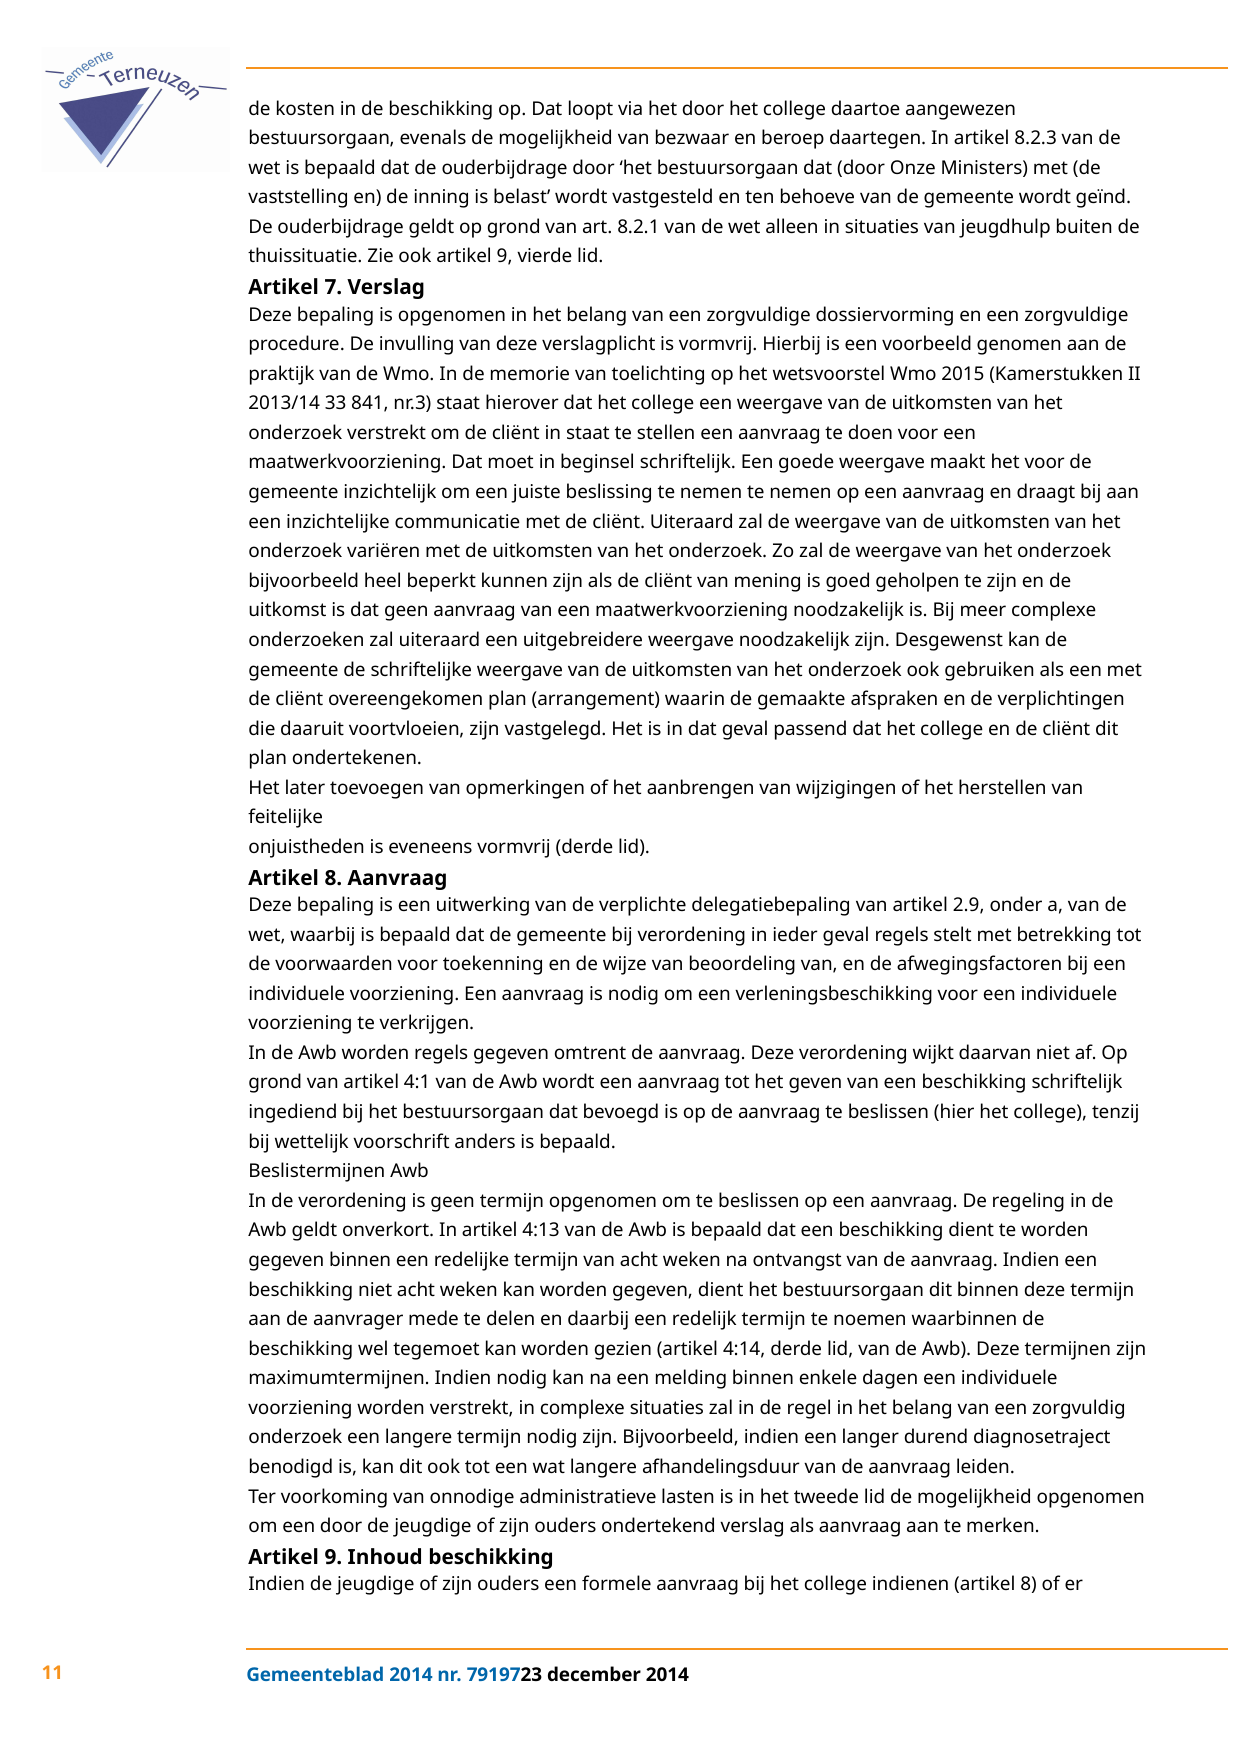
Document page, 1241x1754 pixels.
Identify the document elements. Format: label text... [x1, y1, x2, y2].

text Indien de jeugdige of zijn ouders een formele aanvraag bij het college indienen (artikel 8) of er [248, 1571, 1152, 1596]
text Artikel 8. Aanvraag [248, 863, 1152, 891]
text In de verordening is geen termijn opgenomen om te beslissen op een aanvraag. De regeling in de Awb geldt onverkort. In artikel 4:13 van de Awb is bepaald dat een beschikking dient te worden gegeven binnen een redelijke termijn van acht weken na ontvangst van de aanvraag. Indien een beschikking niet acht weken kan worden gegeven, dient het bestuursorgaan dit binnen deze termijn aan de aanvrager mede te delen en daarbij een redelijk termijn te noemen waarbinnen de beschikking wel tegemoet kan worden gezien (artikel 4:14, derde lid, van de Awb). Deze termijnen zijn maximumtermijnen. Indien nodig kan na een melding binnen enkele dagen een individuele voorziening worden verstrekt, in complexe situaties zal in de regel in het belang van een zorgvuldig onderzoek een langere termijn nodig zijn. Bijvoorbeeld, indien een langer durend diagnosetraject benodigd is, kan dit ook tot een wat langere afhandelingsduur van de aanvraag leiden. [248, 1187, 1152, 1479]
text Deze bepaling is een uitwerking van de verplichte delegatiebepaling van artikel 2.9, onder a, van de wet, waarbij is bepaald dat de gemeente bij verordening in ieder geval regels stelt met betrekking tot de voorwaarden voor toekenning en de wijze van beoordeling van, en de afwegingsfactoren bij een individuele voorziening. Een aanvraag is nodig om een verleningsbeschikking voor een individuele voorziening te verkrijgen. [248, 891, 1152, 1035]
text de kosten in de beschikking op. Dat loopt via het door het college daartoe aangewezen bestuursorgaan, evenals de mogelijkheid van bezwaar en beroep daartegen. In artikel 8.2.3 van de wet is bepaald dat de ouderbijdrage door ‘het bestuursorgaan dat (door Onze Ministers) met (de vaststelling en) de inning is belast’ wordt vastgesteld en ten behoeve van de gemeente wordt geïnd. De ouderbijdrage geldt op grond van art. 8.2.1 van de wet alleen in situaties van jeugdhulp buiten de thuissituatie. Zie ook artikel 9, vierde lid. [248, 95, 1152, 268]
text In de Awb worden regels gegeven omtrent de aanvraag. Deze verordening wijkt daarvan niet af. Op grond van artikel 4:1 van de Awb wordt een aanvraag tot het geven van een beschikking schriftelijk ingediend bij het bestuursorgaan dat bevoegd is op de aanvraag te beslissen (hier het college), tenzij bij wettelijk voorschrift anders is bepaald. [248, 1039, 1152, 1154]
text Artikel 7. Verslag [248, 272, 1152, 301]
text Het later toevoegen van opmerkingen of het aanbrengen van wijzigingen of het herstellen van feitelijke [248, 774, 1152, 829]
text Beslistermijnen Awb [248, 1157, 1152, 1183]
text Deze bepaling is opgenomen in het belang van een zorgvuldige dossiervorming en een zorgvuldige procedure. De invulling van deze verslagplicht is vormvrij. Hierbij is een voorbeeld genomen aan de praktijk van de Wmo. In de memorie van toelichting op het wetsvoorstel Wmo 2015 (Kamerstukken II 2013/14 33 841, nr.3) staat hierover dat het college een weergave van de uitkomsten van het onderzoek verstrekt om de cliënt in staat te stellen een aanvraag te doen voor een maatwerkvoorziening. Dat moet in beginsel schriftelijk. Een goede weergave maakt het voor de gemeente inzichtelijk om een juiste beslissing te nemen te nemen op een aanvraag en draagt bij aan een inzichtelijke communicatie met de cliënt. Uiteraard zal de weergave van de uitkomsten van het onderzoek variëren met de uitkomsten van het onderzoek. Zo zal de weergave van het onderzoek bijvoorbeeld heel beperkt kunnen zijn als de cliënt van mening is goed geholpen te zijn en de uitkomst is dat geen aanvraag van een maatwerkvoorziening noodzakelijk is. Bij meer complexe onderzoeken zal uiteraard een uitgebreidere weergave noodzakelijk zijn. Desgewenst kan de gemeente de schriftelijke weergave van de uitkomsten van het onderzoek ook gebruiken als een met de cliënt overeengekomen plan (arrangement) waarin de gemaakte afspraken en de verplichtingen die daaruit voortvloeien, zijn vastgelegd. Het is in dat geval passend dat het college en de cliënt dit plan ondertekenen. [248, 301, 1152, 770]
text onjuistheden is eveneens vormvrij (derde lid). [248, 833, 1152, 859]
text Artikel 9. Inhoud beschikking [248, 1542, 1152, 1571]
text Ter voorkoming van onnodige administratieve lasten is in het tweede lid de mogelijkheid opgenomen om een door de jeugdige of zijn ouders ondertekend verslag als aanvraag aan te merken. [248, 1483, 1152, 1538]
picture [41, 47, 231, 172]
